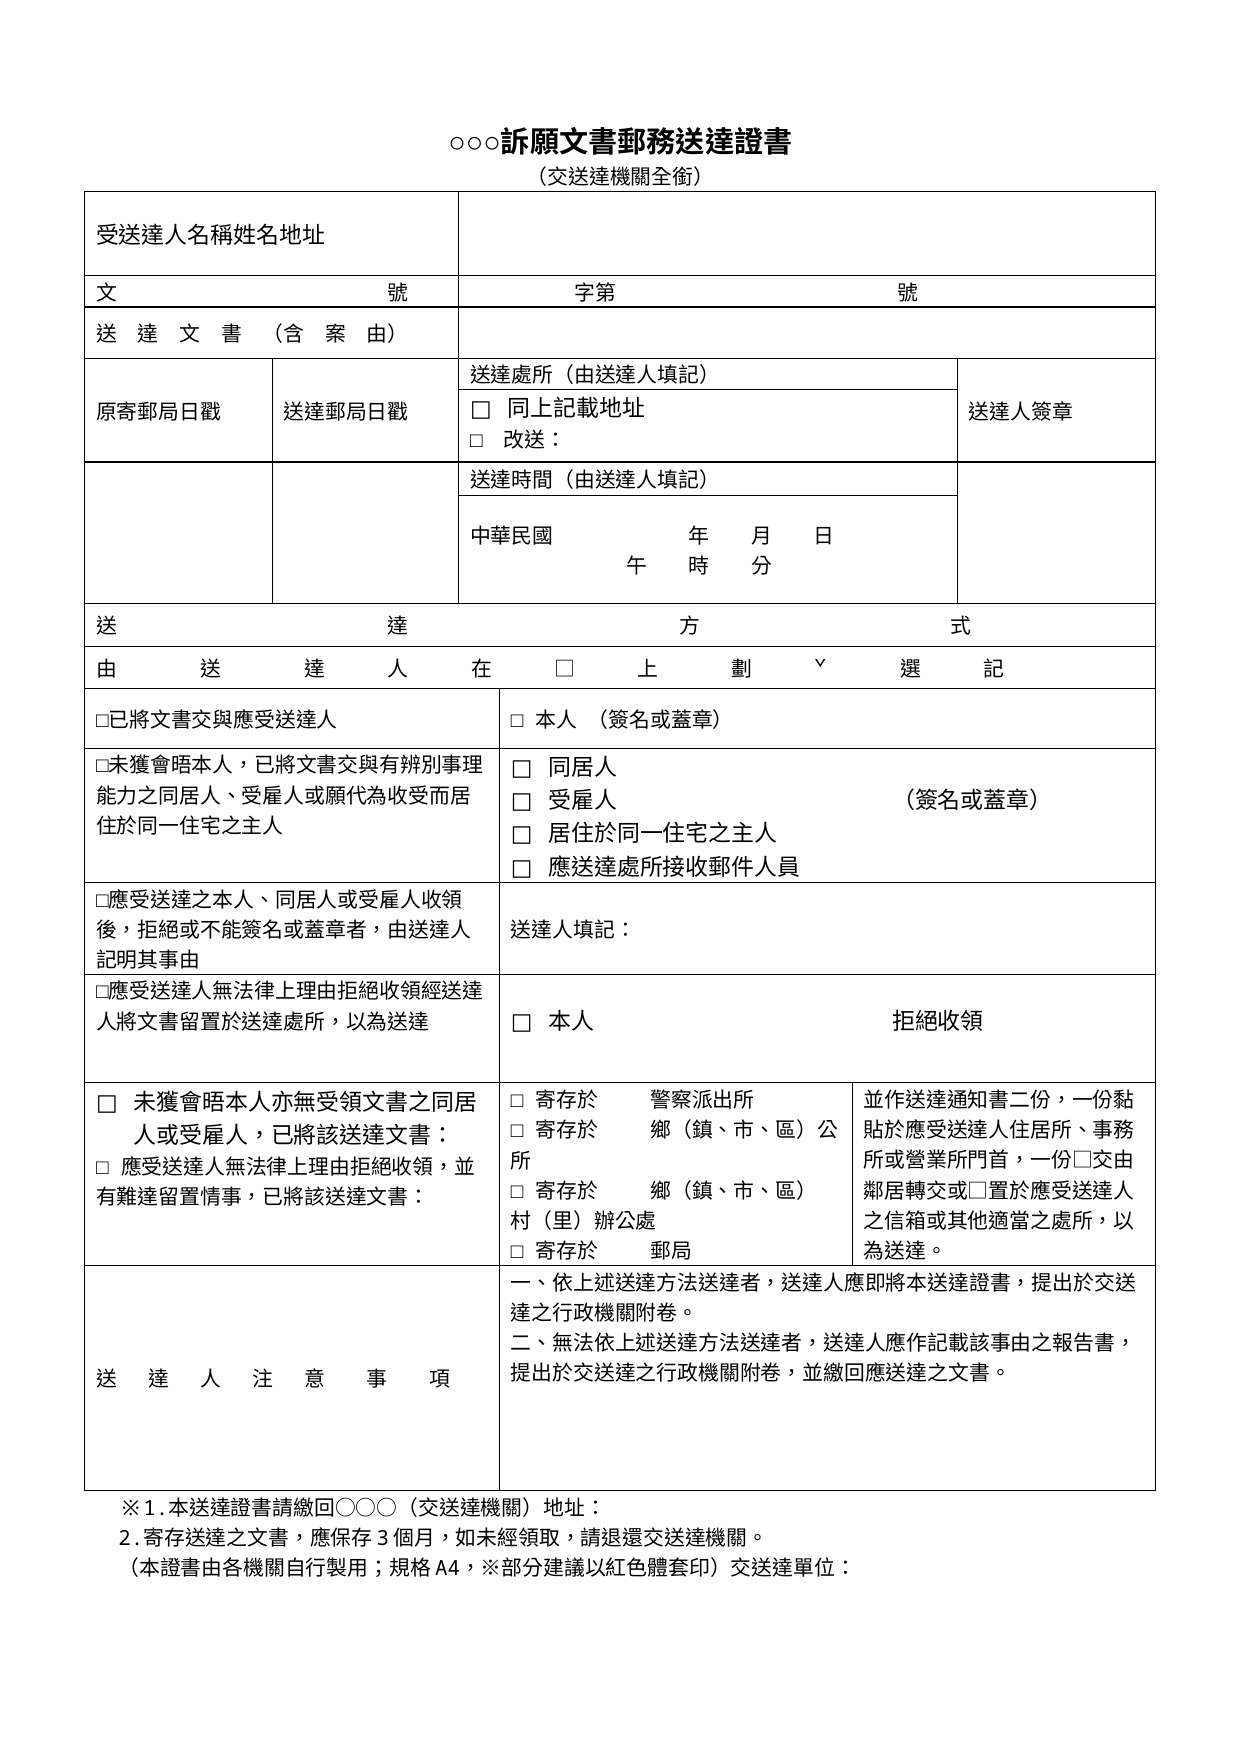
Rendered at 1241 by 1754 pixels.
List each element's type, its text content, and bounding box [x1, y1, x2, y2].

table_cell 送 達 人 注 意 事 項 [85, 1266, 499, 1490]
table_cell □未獲會晤本人，已將文書交與有辨別事理能力之同居人、受雇人或願代為收受而居住於同一住宅之主人 [85, 749, 499, 882]
text ※1.本送達證書請繳回○○○（交送達機關）地址： [118, 1491, 1122, 1521]
table_cell 同居人 受雇人 （簽名或蓋章） 居住於同一住宅之主人 應送達處所接收郵件人員 [500, 749, 1155, 882]
table_cell □已將文書交與應受送達人 [85, 689, 499, 747]
table_header [459, 192, 1155, 275]
table_cell □應受送達之本人、同居人或受雇人收領後，拒絕或不能簽名或蓋章者，由送達人記明其事由 [85, 883, 499, 974]
table_cell 送達人填記： [500, 883, 1155, 974]
text （本證書由各機關自行製用；規格A4，※部分建議以紅色體套印）交送達單位： [118, 1551, 1122, 1582]
table_cell 送達時間（由送達人填記） [459, 463, 957, 495]
text （交送達機關全銜） [118, 161, 1122, 191]
text ○○○訴願文書郵務送達證書 [118, 118, 1122, 161]
table_cell 送達人簽章 [958, 359, 1155, 461]
table_cell 送 達 方 式 [85, 604, 1155, 646]
table_cell 原寄郵局日戳 [85, 359, 272, 461]
table_cell 文 號 [85, 276, 458, 306]
table_cell 同上記載地址 □ 改送： [459, 390, 957, 461]
table_header 受送達人名稱姓名地址 [85, 192, 458, 275]
table_cell □ 寄存於 警察派出所 □ 寄存於 鄉（鎮、市、區）公所 □ 寄存於 鄉（鎮、市、區） 村（里）辦公處 □ 寄存於 郵局 [500, 1083, 852, 1265]
table_cell 送 達 文 書 （含 案 由） [85, 308, 458, 358]
table_cell □應受送達人無法律上理由拒絕收領經送達人將文書留置於送達處所，以為送達 [85, 975, 499, 1082]
table_cell 本人 拒絕收領 [500, 975, 1155, 1082]
table_cell 字第 號 [459, 276, 1155, 306]
table_cell 並作送達通知書二份，一份黏貼於應受送達人住居所、事務所或營業所門首，一份□交由鄰居轉交或□置於應受送達人之信箱或其他適當之處所，以為送達。 [853, 1083, 1155, 1265]
table_cell 送達處所（由送達人填記） [459, 359, 957, 389]
table_cell 中華民國 年 月 日 午 時 分 [459, 496, 957, 603]
table_cell 一、依上述送達方法送達者，送達人應即將本送達證書，提出於交送達之行政機關附卷。 二、無法依上述送達方法送達者，送達人應作記載該事由之報告書，提出於交送達之行政機關附卷，並繳回應送達之文書。 [500, 1266, 1155, 1490]
table_cell [85, 463, 272, 603]
table_cell □ 本人 （簽名或蓋章） [500, 689, 1155, 747]
text 2.寄存送達之文書，應保存3個月，如未經領取，請退還交送達機關。 [118, 1521, 1122, 1551]
table_cell 送達郵局日戳 [273, 359, 458, 461]
table_cell 未獲會晤本人亦無受領文書之同居人或受雇人，已將該送達文書： □ 應受送達人無法律上理由拒絕收領，並有難達留置情事，已將該送達文書： [85, 1083, 499, 1265]
table_cell [958, 463, 1155, 603]
table_cell [273, 463, 458, 603]
table_cell 由 送 達 人 在 □ 上 劃 ˇ 選 記 [85, 647, 1155, 688]
table_cell [459, 308, 1155, 358]
